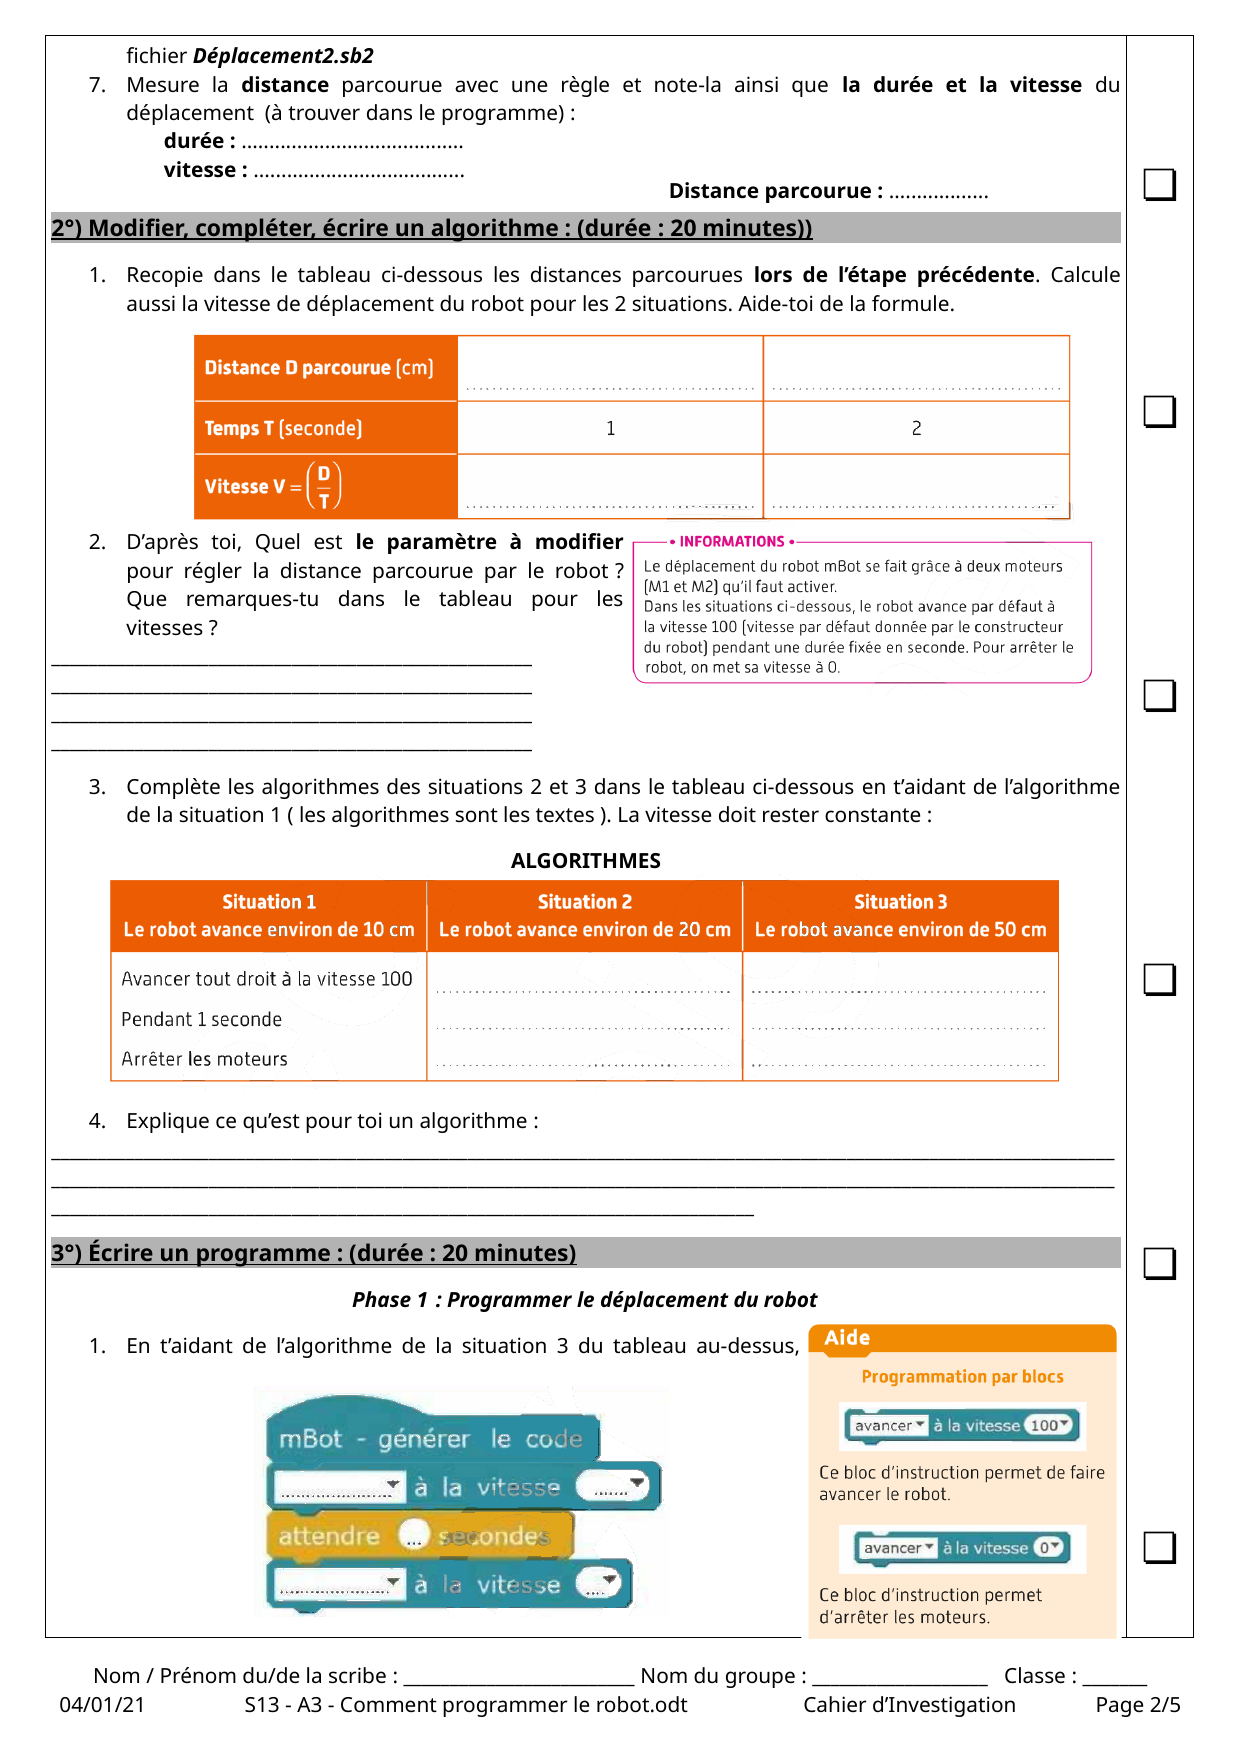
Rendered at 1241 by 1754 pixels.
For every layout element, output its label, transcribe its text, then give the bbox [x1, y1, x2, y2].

table_cell ❏ ❏ ❏ ❏ ❏ ❏ [1127, 36, 1193, 1637]
picture [801, 1318, 1122, 1644]
picture [191, 330, 1100, 697]
picture [253, 1386, 670, 1617]
table_cell 1°) Analyser le déplacement du robot : (durée : 30 minutes) Donne un exemple de situation où l’on programme le déplacement d’un robot et l’avantage qu’en tirent les êtres humains : _____________________________________________________________________________________________________________________________________________________________________________________________________________________________________________________________________________________________ Ouvre le fichier Déplacement1.sb2 qui se trouve dans les ressources de la séquence 13 du dossier Technologie sur le lecteur réseau Commun_Classe Allume le robot, connecte-le à l’ordinateur et implante le programme en suivant les instructions dans la fiche-méthode « S13 – A3 – Fiche Méthode mBot ». Déconnecte le robot, débranche-le, éteints-le. Pose-le sur une table, rallume-le et observe-le. Mesure la distance parcourue avec une règle et note-la ainsi que la durée et la vitesse du déplacement (à trouver dans le programme) : durée : ........................................ vitesse : ...................................... Refais la même chose (étapes 2 à 5) pour le fichier Déplacement2.sb2 Mesure la distance parcourue avec une règle et note-la ainsi que la durée et la vitesse du déplacement (à trouver dans le programme) : durée : ........................................ vitesse : ...................................... 2°) Modifier, compléter, écrire un algorithme : (durée : 20 minutes)) Recopie dans le tableau ci-dessous les distances parcourues lors de l’étape précédente. Calcule aussi la vitesse de déplacement du robot pour les 2 situations. Aide-toi de la formule. D’après toi, Quel est le paramètre à modifier pour régler la distance parcourue par le robot ? Que remarques-tu dans le tableau pour les vitesses ? ____________________________________________________ ____________________________________________________ ____________________________________________________ ____________________________________________________ Complète les algorithmes des situations 2 et 3 dans le tableau ci-dessous en t’aidant de l’algorithme de la situation 1 ( les algorithmes sont les textes ). La vitesse doit rester constante : ALGORITHMES Explique ce qu’est pour toi un algorithme : __________________________________________________________________________________________________________________________________________________________________________________________________________________________________________________________________________________________________________________ 3°) Écrire un programme : (durée : 20 minutes) Phase 1 : Programmer le déplacement du robot En t’aidant de l’algorithme de la situation 3 du tableau au-dessus, complète ci-dessous le programme pour que le robot avance de 50cm : Ouvre le fichier Déplacement3.sb2 Sélectionne le lutin « Robot mBot » et clique sur l’onglet « Instructions » (n’oublie pas de te reporter à tes fiches méthode pour t’aider) A l’aide des blocs des rubriques et , complète le programme pour que le robot avance de 50 cm Allume le robot, connecte-le à l’ordinateur et implante le programme en suivant les instructions de la fiche méthode. Débranche-le. Teste le programme et recommence les procédures 3 à 6 si ton programme ne répond pas à la consigne Fais vérifier ton programme par le professeur 4°) Observer en réel un fonctionnement et vérifier ses écarts avec les attendus : (durée : 50 min) Lors des étapes 1°) et 2°), nous avons découvert que la distance parcourue par le robot à vitesse constante est fonction de la durée du déplacement. En théorie, nous pourrions penser que son déplacement est linéaire, c’est-à-dire que, pour une même vitesse, se déplacer 2 fois plus loin nécessite de se déplacer 2 fois plus longtemps La distance serait proportionnelle à la durée. (Ci-contre, un exemple de courbe linéaire) Pour vérifier cela, nous allons procéder à une expérience : Etape 1 : Protocole expérimental : Propose un protocole expérimental pour vérifier cela : que vas-tu faire ? De quoi as-tu besoin ? ______________________________________________________________________________________________________________________________________________________________________________________________________________________________________________________________________________________________________________________________________________________________________________________________________________________________________________________________________________________________________________________________ Etape 2 : Hypothèses : Que penses-tu de la façon dont le robot va se déplacer au fur et à mesure de tes essais ? __________________________________________________________________________________________________________________________________________________________________________________________________________________________________________________________________________________________________________________ Etape 3 : Expérimentation : Réalise ton expérience et remplis le tableau ci-dessous : Etape 4 : Observations : Réalise le graphique du déplacement en fonction de la durée à partir des résultats ci-dessus : N’oublie pas de noter les axes, les échelles et les titres Titre : ____________________________________________________________________________ Etape 5 : Interprétations : En regardant le graphique, que déduis-tu ? Vérifie tes hypothèses et conclus. ________________________________________________________________________________________________________________________________________________________________________________________________________________________________________________________________________________________________________________________________________________________________________________________________________________________ 5°) Mettre au point et exécuter un programme : (durée : 30 minutes) Phase 2 : Programmer le retour du robot Dans le programme suivant, le robot devra avancer sur une distance de 1 mètre à la vitesse 100, attendre 10 secondes, puis repartir en reculant pour revenir à son point de départ à une vitesse 2 fois plus rapide. Ouvre le fichier Déplacement4.sb2 Sélectionne le lutin « Robot mBot » et clique sur l’onglet « Instructions » A l’aide des blocs des rubriques et , complète le programme ci-dessous qui permet de réaliser le déplacement prévu. Aide-toi du tableau dans la partie 4°). Allume le robot, connecte-le à l’ordinateur et implante le programme. Teste le programme et recommence les procédures 3 à 6 si ton programme ne répond pas à la consigne Observe le comportement du robot. Que constates-tu ? ____________________________ ____________________________ ____________________________ ____________________________ 6°) Pour les experts : (durée : 20 minutes) Algorithme correspondant : (tu écriras chaque instruction sur une ligne différente) __________________________________________________ __________________________________________________ __________________________________________________ __________________________________________________ __________________________________________________ __________________________________________________ __________________________________________________ __________________________________________________ Pour le programme, tu le créeras sur mBlock, soit à partir de rien, soit en t’aidant d’un programme utilisé et en le modifiant. Tu veilleras à bien enregistrer ton travail sous un nom différent. Document réalisé en partie à partir de documents provenant des éditions Delagrave [46, 36, 1126, 1637]
picture [107, 874, 1065, 1090]
